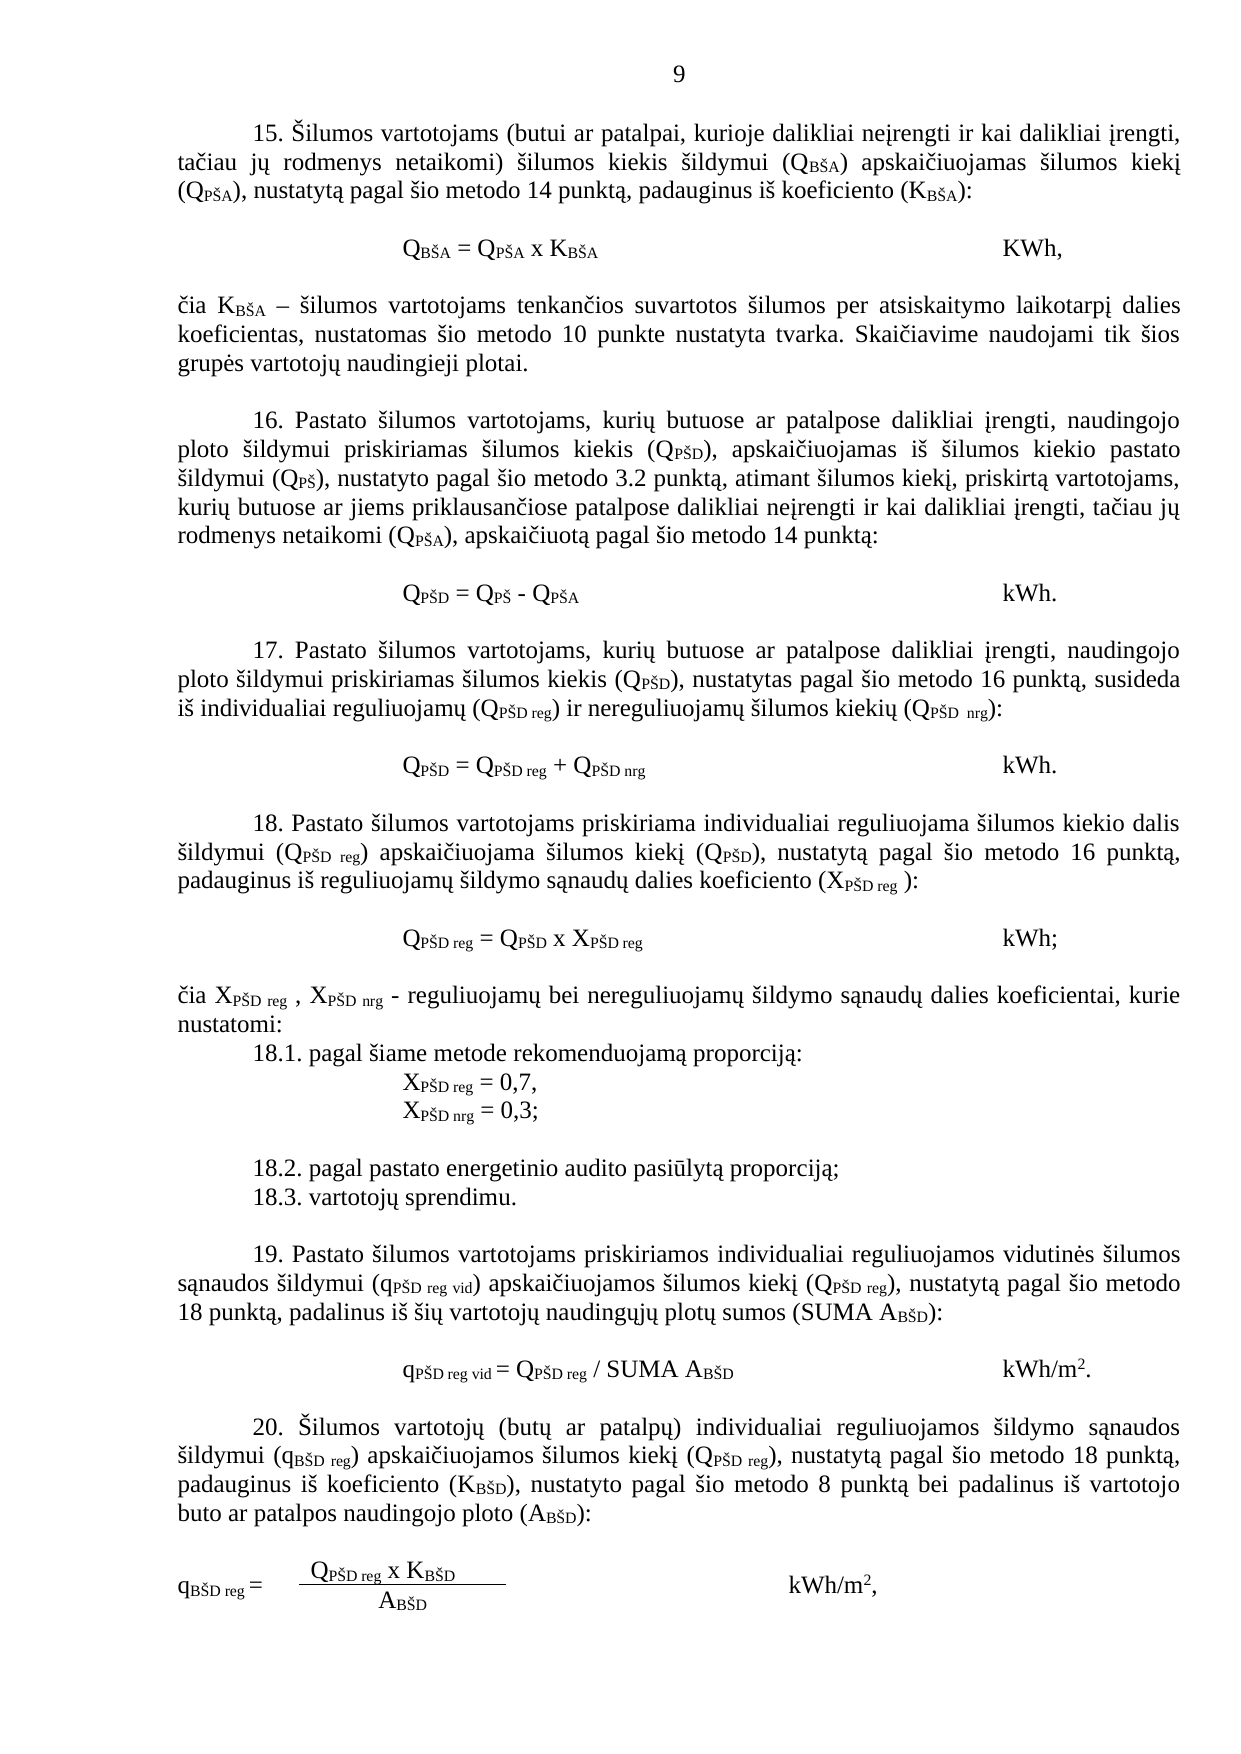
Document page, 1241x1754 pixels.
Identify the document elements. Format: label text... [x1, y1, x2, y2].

text 20. Šilumos vartotojų (butų ar patalpų) individualiai reguliuojamos šildymo sąnaudos šildymui (qBŠD reg) apskaičiuojamos šilumos kiekį (QPŠD reg), nustatytą pagal šio metodo 18 punktą, padauginus iš koeficiento (KBŠD), nustatyto pagal šio metodo 8 punktą bei padalinus iš vartotojo buto ar patalpos naudingojo ploto (ABŠD): [177, 1412, 1181, 1527]
text XPŠD nrg = 0,3; [177, 1096, 1181, 1124]
text čia KBŠA – šilumos vartotojams tenkančios suvartotos šilumos per atsiskaitymo laikotarpį dalies koeficientas, nustatomas šio metodo 10 punkte nustatyta tvarka. Skaičiavime naudojami tik šios grupės vartotojų naudingieji plotai. [177, 291, 1181, 377]
text čia XPŠD reg , XPŠD nrg - reguliuojamų bei nereguliuojamų šildymo sąnaudų dalies koeficientai, kurie nustatomi: [177, 981, 1181, 1038]
text 17. Pastato šilumos vartotojams, kurių butuose ar patalpose dalikliai įrengti, naudingojo ploto šildymui priskiriamas šilumos kiekis (QPŠD), nustatytas pagal šio metodo 16 punktą, susideda iš individualiai reguliuojamų (QPŠD reg) ir nereguliuojamų šilumos kiekių (QPŠD nrg): [177, 636, 1181, 722]
text QPŠD reg = QPŠD x XPŠD reg kWh; [177, 923, 1181, 952]
text QPŠD = QPŠ - QPŠA kWh. [327, 578, 1181, 607]
text 19. Pastato šilumos vartotojams priskiriamos individualiai reguliuojamos vidutinės šilumos sąnaudos šildymui (qPŠD reg vid) apskaičiuojamos šilumos kiekį (QPŠD reg), nustatytą pagal šio metodo 18 punktą, padalinus iš šių vartotojų naudingųjų plotų sumos (SUMA ABŠD): [177, 1239, 1181, 1326]
table_header qBŠD reg = [166, 1556, 299, 1614]
table_cell ABŠD [299, 1585, 506, 1614]
table_header QPŠD reg x KBŠD [299, 1556, 506, 1584]
text QPŠD = QPŠD reg + QPŠD nrg kWh. [327, 751, 1181, 779]
text XPŠD reg = 0,7, [177, 1067, 1181, 1096]
text QBŠA = QPŠA x KBŠA KWh, [177, 233, 1181, 262]
text 18.1. pagal šiame metode rekomenduojamą proporciją: [177, 1038, 1181, 1067]
text 18. Pastato šilumos vartotojams priskiriama individualiai reguliuojama šilumos kiekio dalis šildymui (QPŠD reg) apskaičiuojama šilumos kiekį (QPŠD), nustatytą pagal šio metodo 16 punktą, padauginus iš reguliuojamų šildymo sąnaudų dalies koeficiento (XPŠD reg ): [177, 808, 1181, 894]
text 16. Pastato šilumos vartotojams, kurių butuose ar patalpose dalikliai įrengti, naudingojo ploto šildymui priskiriamas šilumos kiekis (QPŠD), apskaičiuojamas iš šilumos kiekio pastato šildymui (QPŠ), nustatyto pagal šio metodo 3.2 punktą, atimant šilumos kiekį, priskirtą vartotojams, kurių butuose ar jiems priklausančiose patalpose dalikliai neįrengti ir kai dalikliai įrengti, tačiau jų rodmenys netaikomi (QPŠA), apskaičiuotą pagal šio metodo 14 punktą: [177, 406, 1181, 549]
text qPŠD reg vid = QPŠD reg / SUMA ABŠD kWh/m2. [177, 1354, 1181, 1383]
text 18.3. vartotojų sprendimu. [177, 1182, 1181, 1211]
text 15. Šilumos vartotojams (butui ar patalpai, kurioje dalikliai neįrengti ir kai dalikliai įrengti, tačiau jų rodmenys netaikomi) šilumos kiekis šildymui (QBŠA) apskaičiuojamas šilumos kiekį (QPŠA), nustatytą pagal šio metodo 14 punktą, padauginus iš koeficiento (KBŠA): [177, 118, 1181, 204]
table_header kWh/m2, [506, 1556, 890, 1614]
text 18.2. pagal pastato energetinio audito pasiūlytą proporciją; [177, 1153, 1181, 1182]
